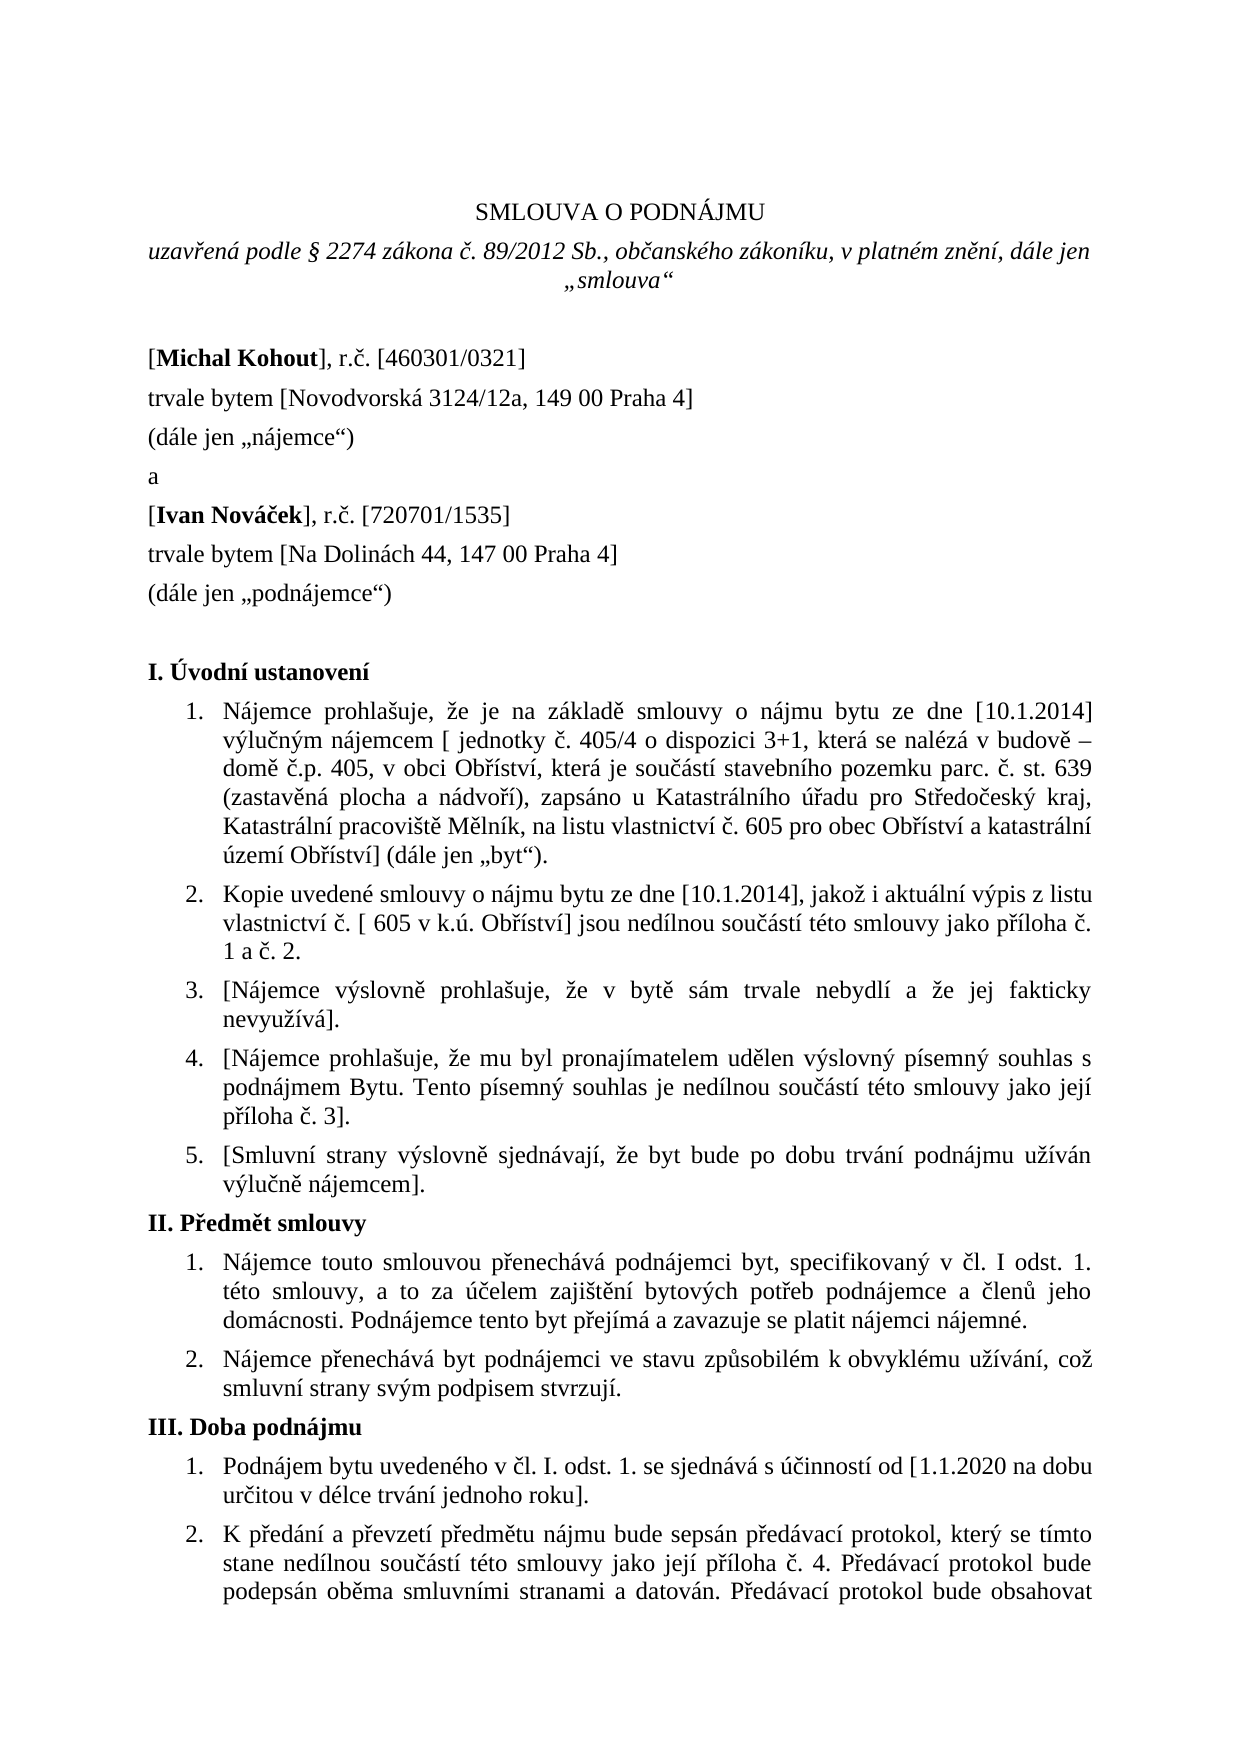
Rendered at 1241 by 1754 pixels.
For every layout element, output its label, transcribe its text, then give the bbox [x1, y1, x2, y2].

text [Ivan Nováček], r.č. [720701/1535] [148, 500, 1093, 529]
subtitle I. Úvodní ustanovení [148, 657, 1093, 686]
text uzavřená podle § 2274 zákona č. 89/2012 Sb., občanského zákoníku, v platném znění, dále jen „smlouva“ [148, 236, 1093, 294]
subtitle III. Doba podnájmu [148, 1412, 1093, 1441]
list [Nájemce prohlašuje, že mu byl pronajímatelem udělen výslovný písemný souhlas s podnájmem Bytu. Tento písemný souhlas je nedílnou součástí této smlouvy jako její příloha č. 3]. [185, 1043, 1093, 1130]
text [Michal Kohout], r.č. [460301/0321] [148, 343, 1093, 372]
text (dále jen „podnájemce“) [148, 578, 1093, 607]
text SMLOUVA O PODNÁJMU [148, 197, 1093, 226]
text trvale bytem [Novodvorská 3124/12a, 149 00 Praha 4] [148, 383, 1093, 411]
text a [148, 461, 1093, 490]
text (dále jen „nájemce“) [148, 422, 1093, 451]
list [Nájemce výslovně prohlašuje, že v bytě sám trvale nebydlí a že jej fakticky nevyužívá]. [185, 976, 1093, 1033]
list Nájemce přenechává byt podnájemci ve stavu způsobilém k obvyklému užívání, což smluvní strany svým podpisem stvrzují. [185, 1344, 1093, 1401]
list Nájemce touto smlouvou přenechává podnájemci byt, specifikovaný v čl. I odst. 1. této smlouvy, a to za účelem zajištění bytových potřeb podnájemce a členů jeho domácnosti. Podnájemce tento byt přejímá a zavazuje se platit nájemci nájemné. [185, 1247, 1093, 1333]
list K předání a převzetí předmětu nájmu bude sepsán předávací protokol, který se tímto stane nedílnou součástí této smlouvy jako její příloha č. 4. Předávací protokol bude podepsán oběma smluvními stranami a datován. Předávací protokol bude obsahovat [185, 1519, 1093, 1605]
text trvale bytem [Na Dolinách 44, 147 00 Praha 4] [148, 539, 1093, 568]
list Kopie uvedené smlouvy o nájmu bytu ze dne [10.1.2014], jakož i aktuální výpis z listu vlastnictví č. [ 605 v k.ú. Obříství] jsou nedílnou součástí této smlouvy jako příloha č. 1 a č. 2. [185, 879, 1093, 965]
list Podnájem bytu uvedeného v čl. I. odst. 1. se sjednává s účinností od [1.1.2020 na dobu určitou v délce trvání jednoho roku]. [185, 1451, 1093, 1508]
subtitle II. Předmět smlouvy [148, 1208, 1093, 1237]
list [Smluvní strany výslovně sjednávají, že byt bude po dobu trvání podnájmu užíván výlučně nájemcem]. [185, 1140, 1093, 1198]
list Nájemce prohlašuje, že je na základě smlouvy o nájmu bytu ze dne [10.1.2014] výlučným nájemcem [ jednotky č. 405/4 o dispozici 3+1, která se nalézá v budově – domě č.p. 405, v obci Obříství, která je součástí stavebního pozemku parc. č. st. 639 (zastavěná plocha a nádvoří), zapsáno u Katastrálního úřadu pro Středočeský kraj, Katastrální pracoviště Mělník, na listu vlastnictví č. 605 pro obec Obříství a katastrální území Obříství] (dále jen „byt“). [185, 696, 1093, 868]
